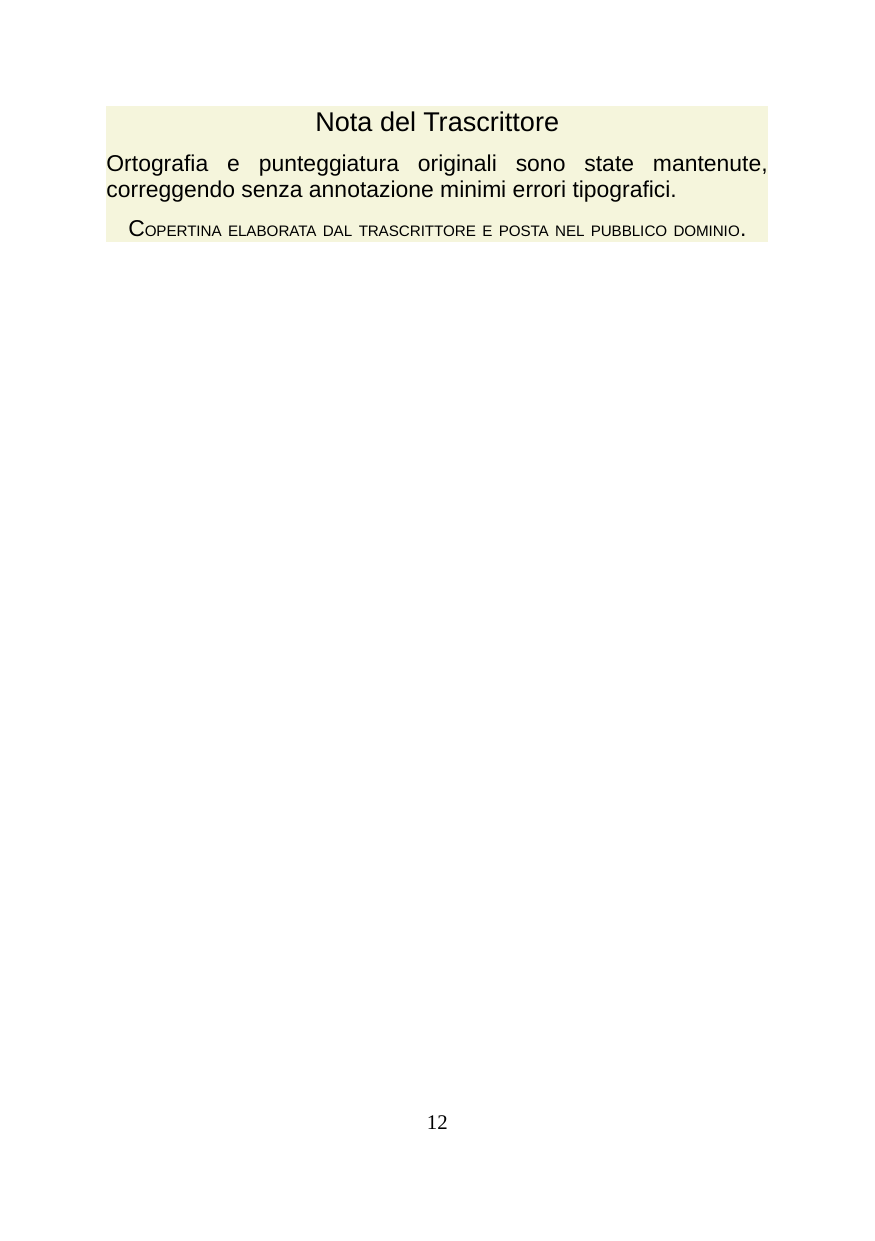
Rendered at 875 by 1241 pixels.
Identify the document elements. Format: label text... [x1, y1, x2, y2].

title Nota del Trascrittore [106, 106, 768, 137]
text Copertina elaborata dal trascrittore e posta nel pubblico dominio. [106, 215, 768, 242]
text Ortografia e punteggiatura originali sono state mantenute, correggendo senza annotazione minimi errori tipografici. [106, 150, 768, 203]
